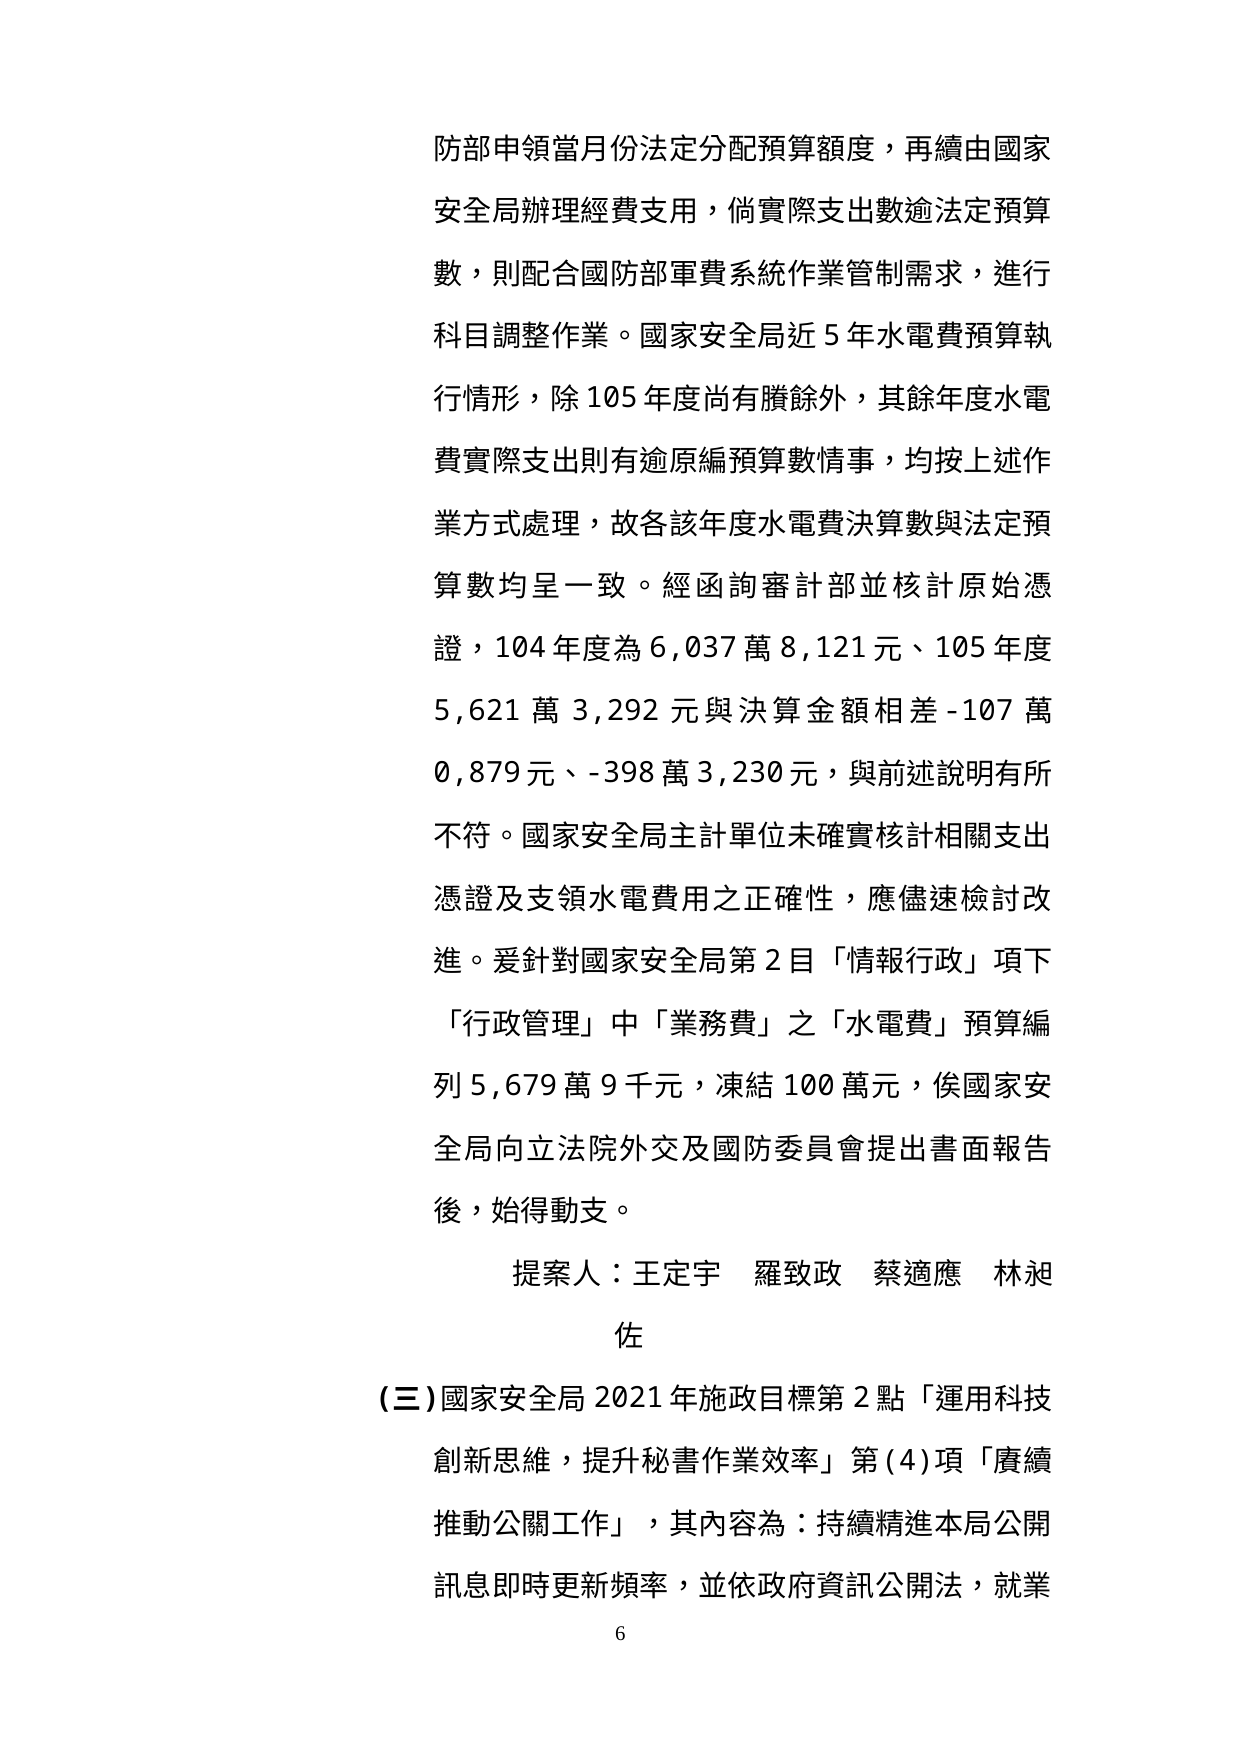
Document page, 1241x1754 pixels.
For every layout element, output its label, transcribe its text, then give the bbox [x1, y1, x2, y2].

text (三)國家安全局2021年施政目標第2點「運用科技創新思維，提升秘書作業效率」第(4)項「賡續推動公關工作」，其內容為：持續精進本局公開訊息即時更新頻率，並依政府資訊公開法，就業 [375, 1355, 1053, 1605]
text 防部申領當月份法定分配預算額度，再續由國家安全局辦理經費支用，倘實際支出數逾法定預算數，則配合國防部軍費系統作業管制需求，進行科目調整作業。國家安全局近5年水電費預算執行情形，除105年度尚有賸餘外，其餘年度水電費實際支出則有逾原編預算數情事，均按上述作業方式處理，故各該年度水電費決算數與法定預算數均呈一致。經函詢審計部並核計原始憑證，104年度為6,037萬8,121元、105年度5,621萬3,292元與決算金額相差-107萬0,879元、-398萬3,230元，與前述說明有所不符。國家安全局主計單位未確實核計相關支出憑證及支領水電費用之正確性，應儘速檢討改進。爰針對國家安全局第2目「情報行政」項下「行政管理」中「業務費」之「水電費」預算編列5,679萬9千元，凍結100萬元，俟國家安全局向立法院外交及國防委員會提出書面報告後，始得動支。 [375, 105, 1053, 1230]
text 提案人：王定宇 羅致政 蔡適應 林昶佐 [512, 1230, 1053, 1355]
